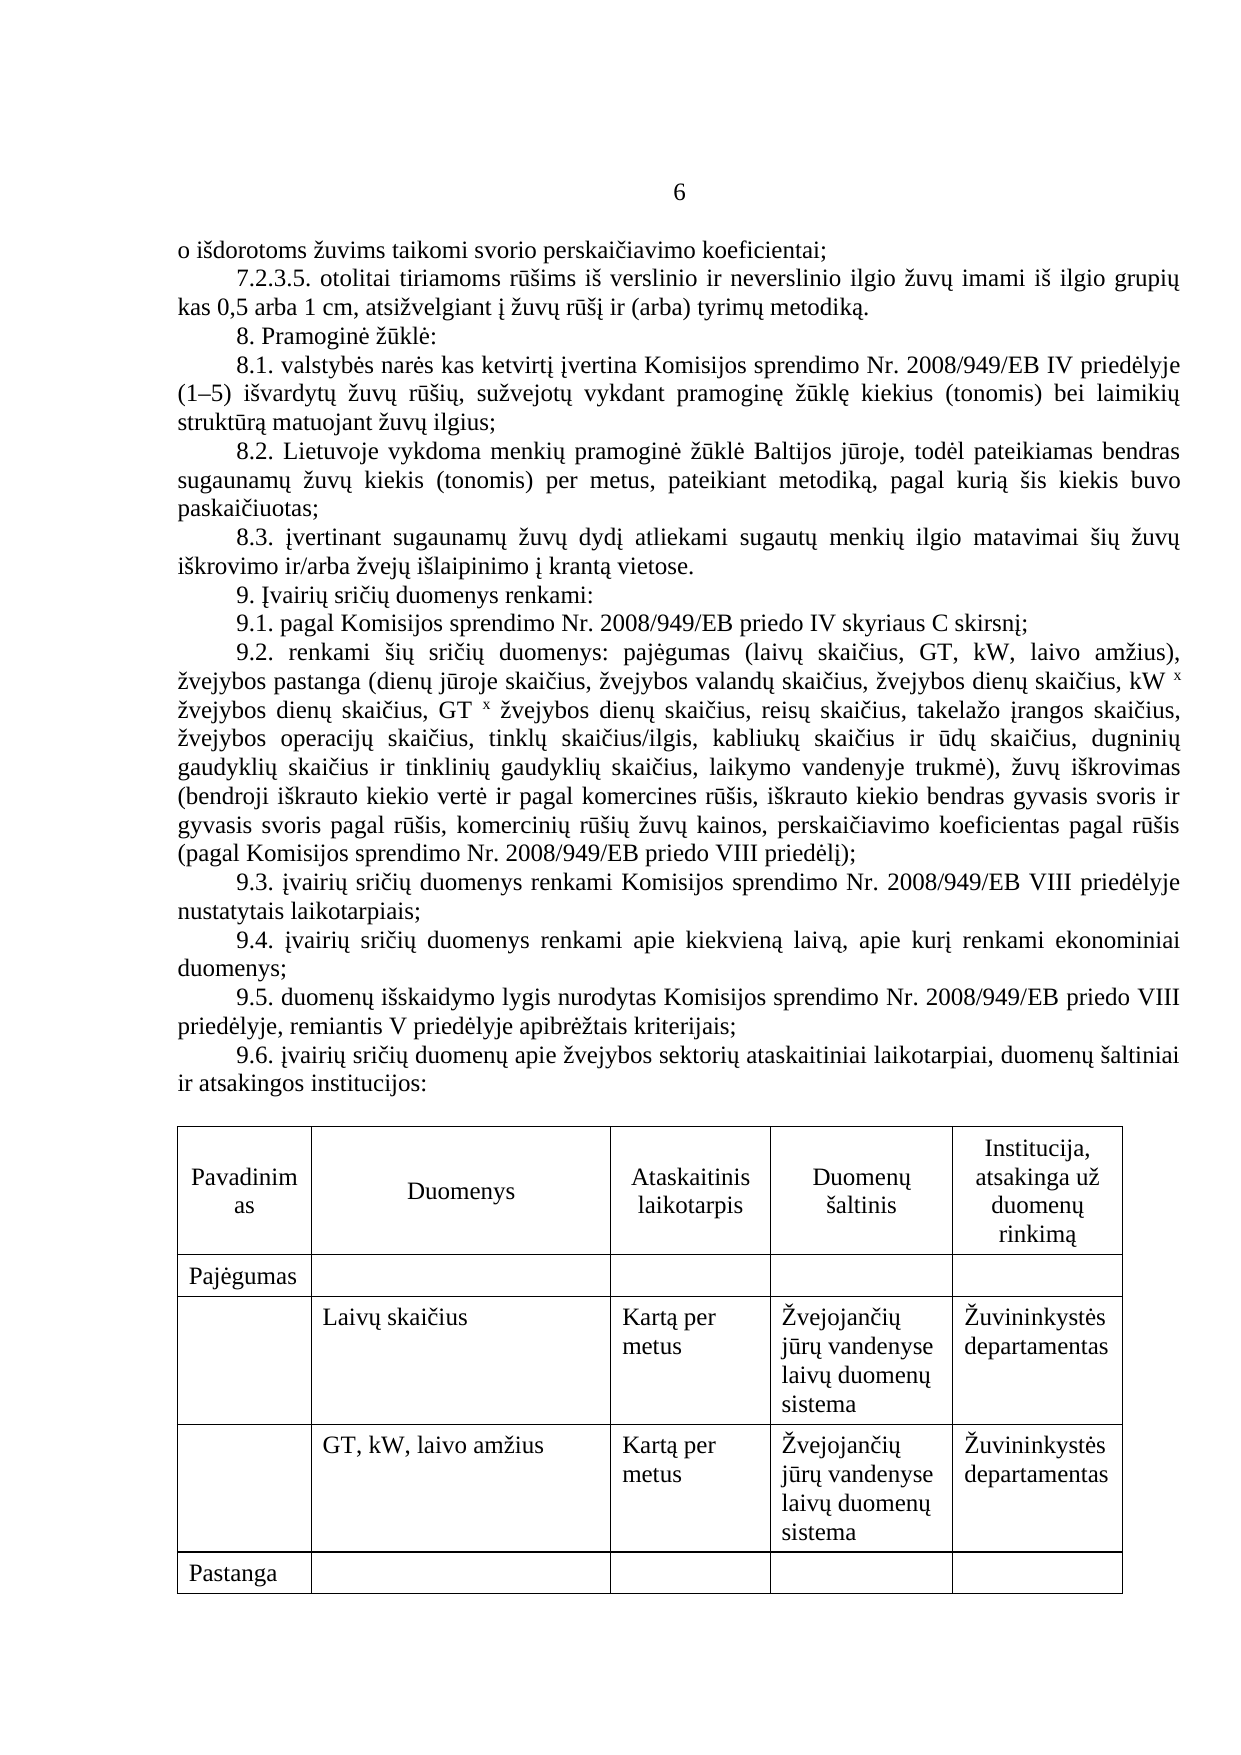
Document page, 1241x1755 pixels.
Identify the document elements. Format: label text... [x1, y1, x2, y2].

table_cell Žvejojančių jūrų vandenyse laivų duomenų sistema [771, 1297, 952, 1423]
table_cell [178, 1297, 311, 1423]
table_cell Kartą per metus [611, 1425, 770, 1551]
table_cell Žuvininkystės departamentas [953, 1297, 1122, 1423]
table_cell [953, 1553, 1122, 1593]
table_cell Kartą per metus [611, 1297, 770, 1423]
table_header Ataskaitinis laikotarpis [611, 1127, 770, 1254]
text 9.5. duomenų išskaidymo lygis nurodytas Komisijos sprendimo Nr. 2008/949/EB priedo VIII priedėlyje, remiantis V priedėlyje apibrėžtais kriterijais; [177, 982, 1181, 1040]
table_cell [611, 1255, 770, 1296]
table_cell [771, 1553, 952, 1593]
table_cell [953, 1255, 1122, 1296]
text 8.1. valstybės narės kas ketvirtį įvertina Komisijos sprendimo Nr. 2008/949/EB IV priedėlyje (1–5) išvardytų žuvų rūšių, sužvejotų vykdant pramoginę žūklę kiekius (tonomis) bei laimikių struktūrą matuojant žuvų ilgius; [177, 350, 1181, 436]
text 8.3. įvertinant sugaunamų žuvų dydį atliekami sugautų menkių ilgio matavimai šių žuvų iškrovimo ir/arba žvejų išlaipinimo į krantą vietose. [177, 522, 1181, 580]
text 7.2.3.5. otolitai tiriamoms rūšims iš verslinio ir neverslinio ilgio žuvų imami iš ilgio grupių kas 0,5 arba 1 cm, atsižvelgiant į žuvų rūšį ir (arba) tyrimų metodiką. [177, 263, 1181, 321]
table_cell [611, 1553, 770, 1593]
table_cell [771, 1255, 952, 1296]
table_cell GT, kW, laivo amžius [312, 1425, 610, 1551]
table_cell Pastanga [178, 1553, 311, 1593]
table_cell Laivų skaičius [312, 1297, 610, 1423]
table_header Pavadinimas [178, 1127, 311, 1254]
text 8.2. Lietuvoje vykdoma menkių pramoginė žūklė Baltijos jūroje, todėl pateikiamas bendras sugaunamų žuvų kiekis (tonomis) per metus, pateikiant metodiką, pagal kurią šis kiekis buvo paskaičiuotas; [177, 436, 1181, 522]
table_header Duomenų šaltinis [771, 1127, 952, 1254]
table_cell Žvejojančių jūrų vandenyse laivų duomenų sistema [771, 1425, 952, 1551]
table_cell [312, 1553, 610, 1593]
text 9.2. renkami šių sričių duomenys: pajėgumas (laivų skaičius, GT, kW, laivo amžius), žvejybos pastanga (dienų jūroje skaičius, žvejybos valandų skaičius, žvejybos dienų skaičius, kW x žvejybos dienų skaičius, GT x žvejybos dienų skaičius, reisų skaičius, takelažo įrangos skaičius, žvejybos operacijų skaičius, tinklų skaičius/ilgis, kabliukų skaičius ir ūdų skaičius, dugninių gaudyklių skaičius ir tinklinių gaudyklių skaičius, laikymo vandenyje trukmė), žuvų iškrovimas (bendroji iškrauto kiekio vertė ir pagal komercines rūšis, iškrauto kiekio bendras gyvasis svoris ir gyvasis svoris pagal rūšis, komercinių rūšių žuvų kainos, perskaičiavimo koeficientas pagal rūšis (pagal Komisijos sprendimo Nr. 2008/949/EB priedo VIII priedėlį); [177, 637, 1181, 867]
table_cell Žuvininkystės departamentas [953, 1425, 1122, 1551]
table_header Duomenys [312, 1127, 610, 1254]
text 9.6. įvairių sričių duomenų apie žvejybos sektorių ataskaitiniai laikotarpiai, duomenų šaltiniai ir atsakingos institucijos: [177, 1040, 1181, 1097]
text 9. Įvairių sričių duomenys renkami: [177, 580, 1181, 608]
text 8. Pramoginė žūklė: [177, 321, 1181, 350]
text 9.4. įvairių sričių duomenys renkami apie kiekvieną laivą, apie kurį renkami ekonominiai duomenys; [177, 925, 1181, 982]
text 9.3. įvairių sričių duomenys renkami Komisijos sprendimo Nr. 2008/949/EB VIII priedėlyje nustatytais laikotarpiais; [177, 867, 1181, 925]
text 9.1. pagal Komisijos sprendimo Nr. 2008/949/EB priedo IV skyriaus C skirsnį; [177, 608, 1181, 637]
table_cell [312, 1255, 610, 1296]
table_header Institucija, atsakinga už duomenų rinkimą [953, 1127, 1122, 1254]
table_cell Pajėgumas [178, 1255, 311, 1296]
table_cell [178, 1425, 311, 1551]
text o išdorotoms žuvims taikomi svorio perskaičiavimo koeficientai; [177, 235, 1181, 263]
